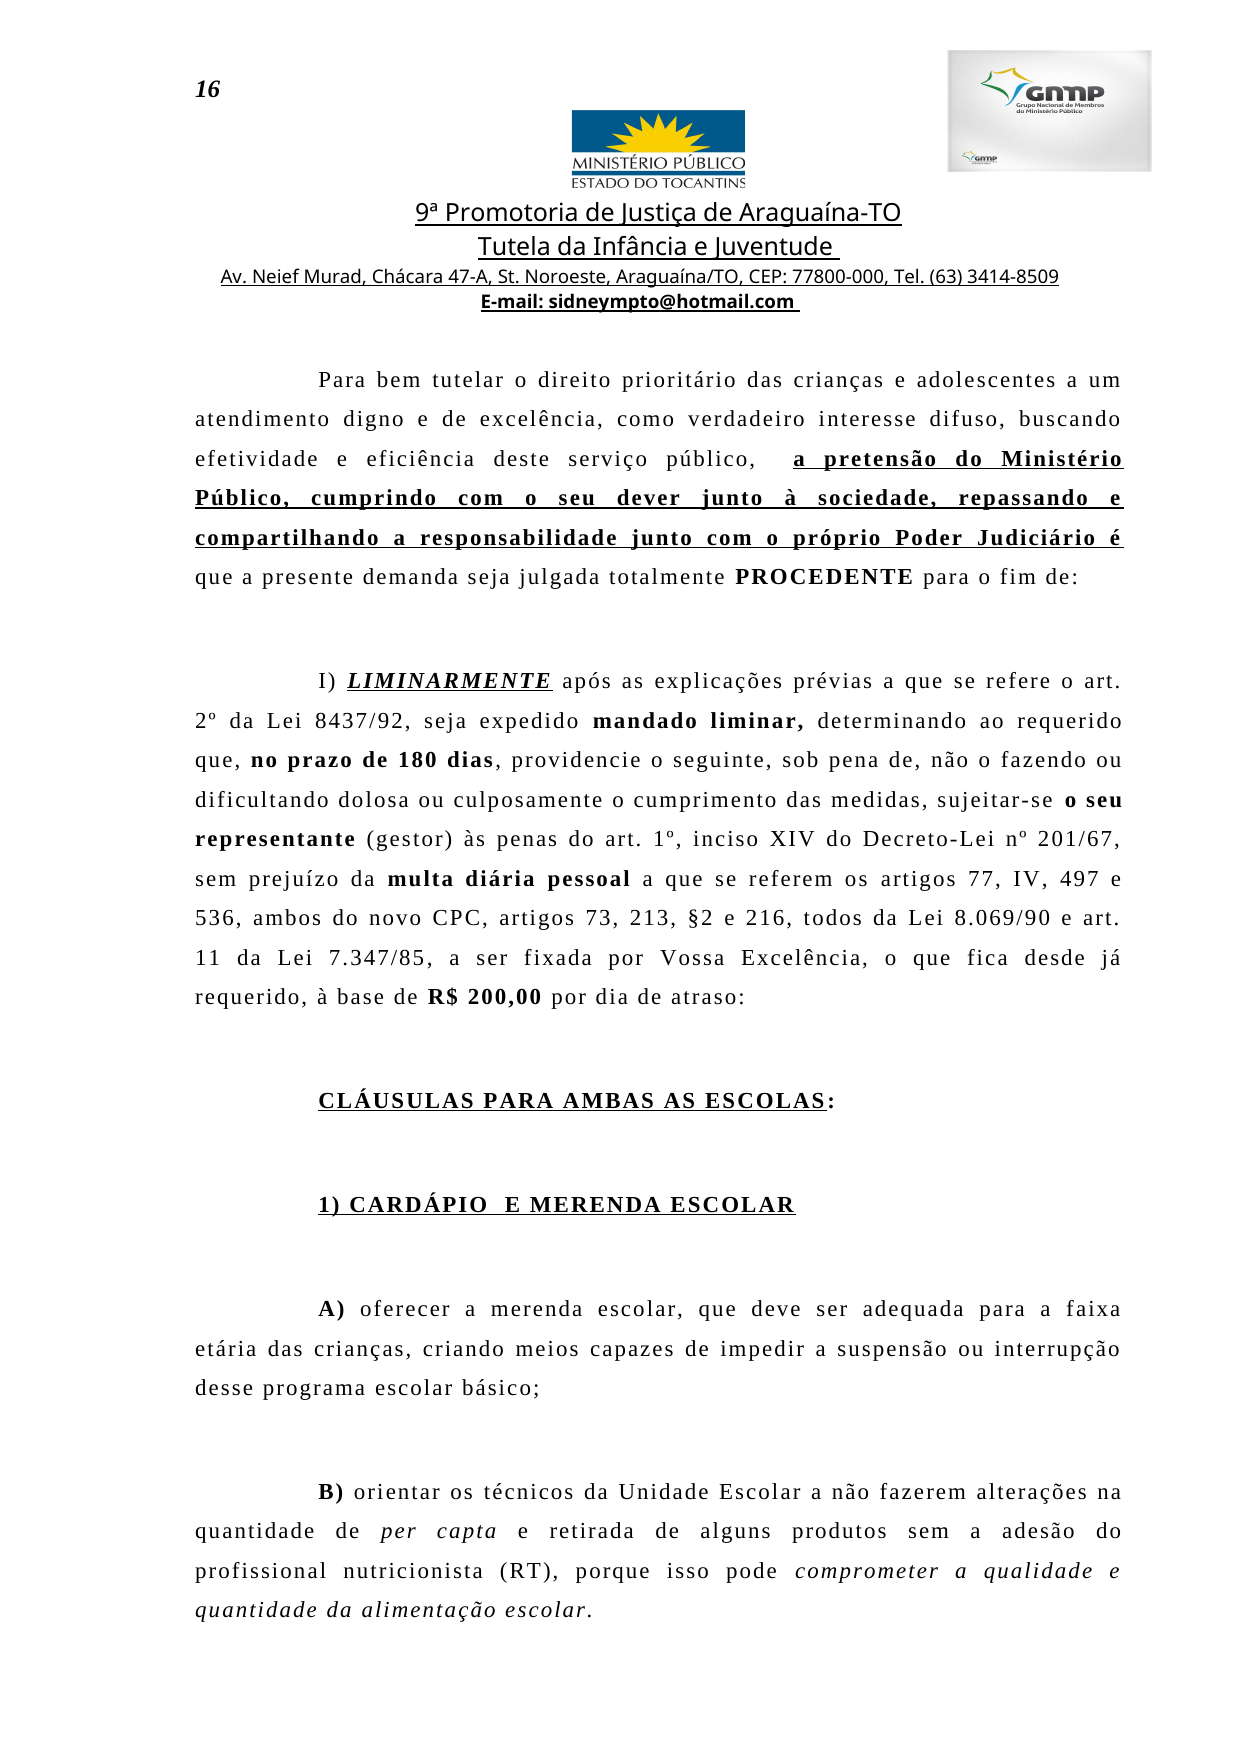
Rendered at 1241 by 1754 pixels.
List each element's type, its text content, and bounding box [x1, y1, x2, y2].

text B) orientar os técnicos da Unidade Escolar a não fazerem alterações na quantidade de per capta e retirada de alguns produtos sem a adesão do profissional nutricionista (RT), porque isso pode comprometer a qualidade e quantidade da alimentação escolar. [195, 1478, 1122, 1623]
picture [947, 50, 1152, 172]
text I) LIMINARMENTE após as explicações prévias a que se refere o art. 2º da Lei 8437/92, seja expedido mandado liminar, determinando ao requerido que, no prazo de 180 dias, providencie o seguinte, sob pena de, não o fazendo ou dificultando dolosa ou culposamente o cumprimento das medidas, sujeitar-se o seu representante (gestor) às penas do art. 1º, inciso XIV do Decreto-Lei nº 201/67, sem prejuízo da multa diária pessoal a que se referem os artigos 77, IV, 497 e 536, ambos do novo CPC, artigos 73, 213, §2 e 216, todos da Lei 8.069/90 e art. 11 da Lei 7.347/85, a ser fixada por Vossa Excelência, o que fica desde já requerido, à base de R$ 200,00 por dia de atraso: [195, 667, 1122, 1009]
text que a presente demanda seja julgada totalmente PROCEDENTE para o fim de: [195, 548, 1122, 590]
text A) oferecer a merenda escolar, que deve ser adequada para a faixa etária das crianças, criando meios capazes de impedir a suspensão ou interrupção desse programa escolar básico; [195, 1295, 1122, 1400]
text Para bem tutelar o direito prioritário das crianças e adolescentes a um atendimento digno e de excelência, como verdadeiro interesse difuso, buscando efetividade e eficiência deste serviço público, a pretensão do Ministério Público, cumprindo com o seu dever junto à sociedade, repassando e [195, 366, 1122, 507]
text CLÁUSULAS PARA AMBAS AS ESCOLAS: [195, 1087, 1122, 1113]
text 1) CARDÁPIO E MERENDA ESCOLAR [195, 1191, 1122, 1217]
text compartilhando a responsabilidade junto com o próprio Poder Judiciário é [195, 509, 1122, 547]
picture [571, 110, 746, 188]
